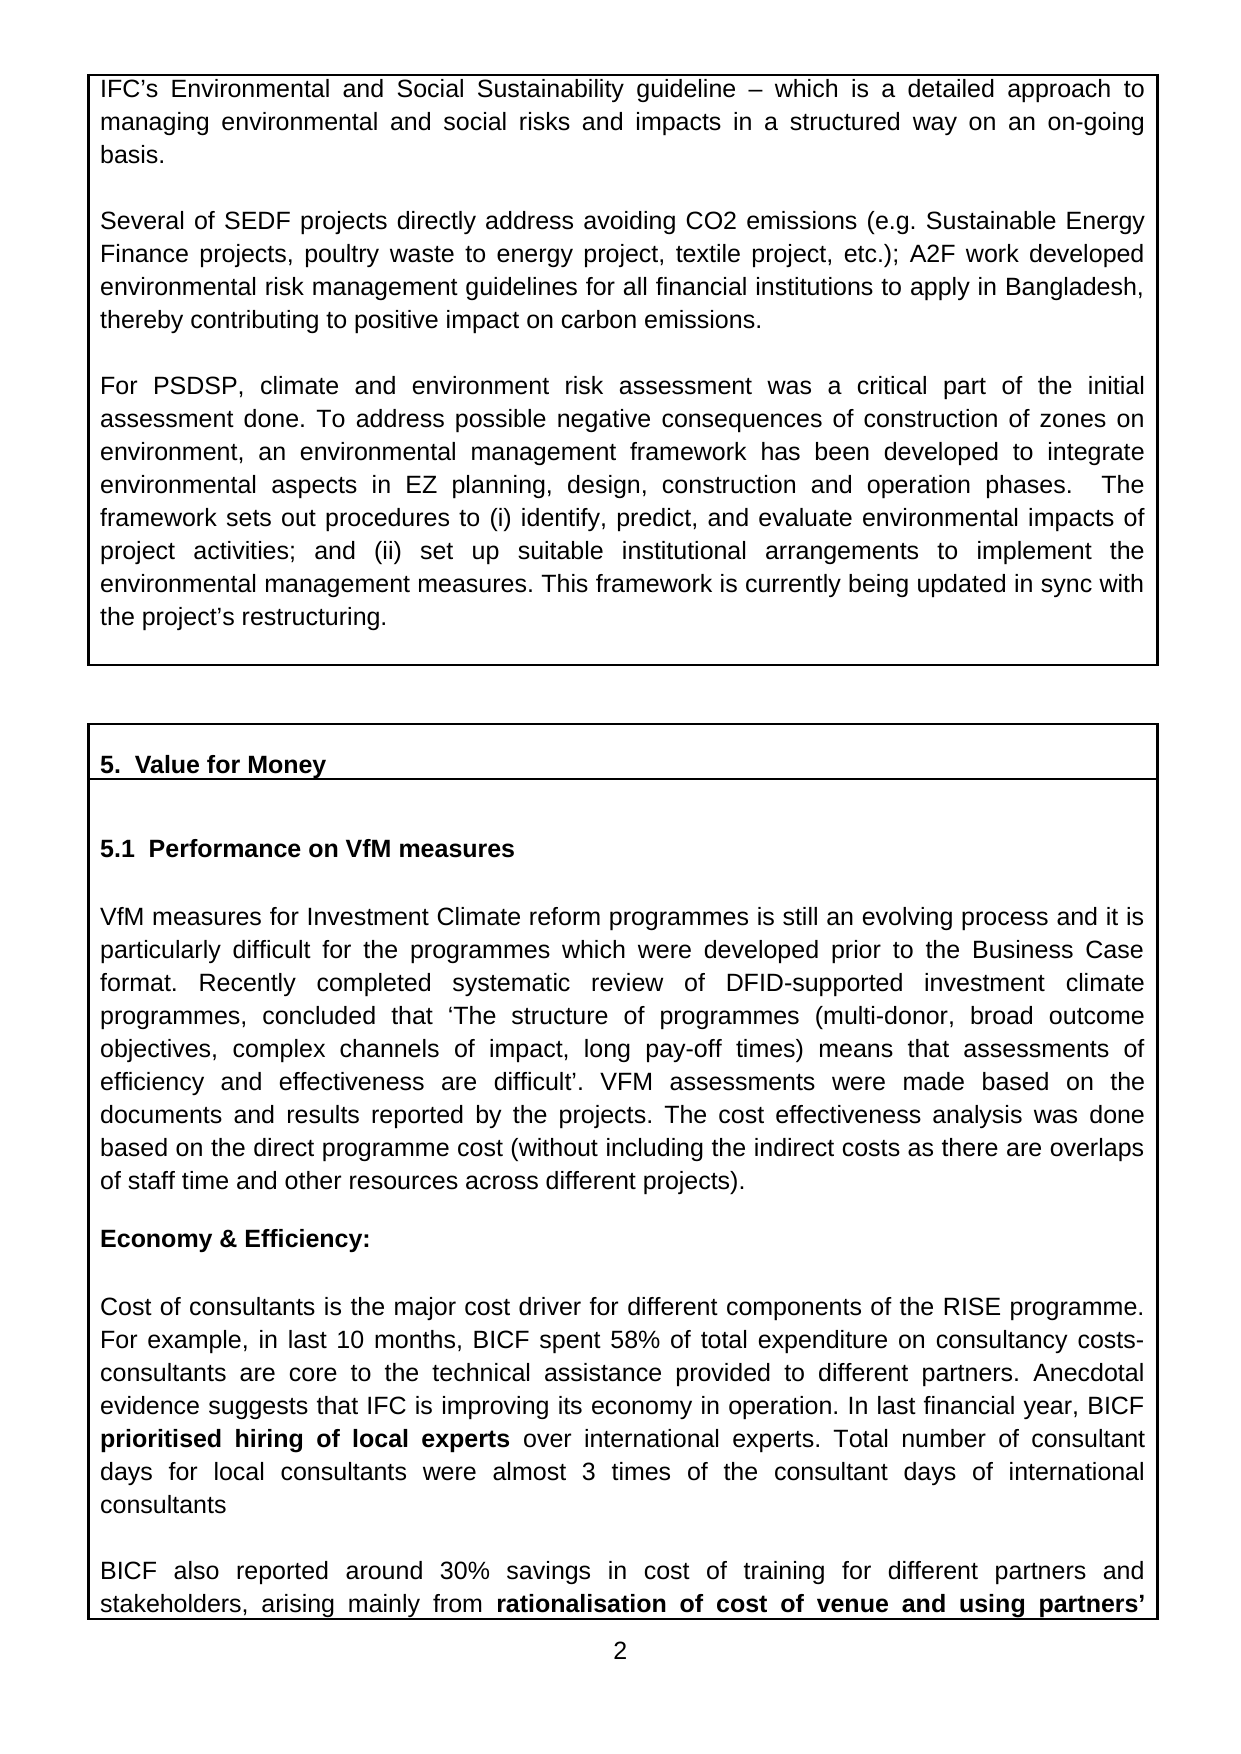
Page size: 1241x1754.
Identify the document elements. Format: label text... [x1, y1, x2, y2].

table_header 5. Value for Money [90, 725, 1156, 778]
table_cell IFC’s Environmental and Social Sustainability guideline – which is a detailed approach to managing environmental and social risks and impacts in a structured way on an on-going basis. Several of SEDF projects directly address avoiding CO2 emissions (e.g. Sustainable Energy Finance projects, poultry waste to energy project, textile project, etc.); A2F work developed environmental risk management guidelines for all financial institutions to apply in Bangladesh, thereby contributing to positive impact on carbon emissions. For PSDSP, climate and environment risk assessment was a critical part of the initial assessment done. To address possible negative consequences of construction of zones on environment, an environmental management framework has been developed to integrate environmental aspects in EZ planning, design, construction and operation phases. The framework sets out procedures to (i) identify, predict, and evaluate environmental impacts of project activities; and (ii) set up suitable institutional arrangements to implement the environmental management measures. This framework is currently being updated in sync with the project’s restructuring. [90, 76, 1156, 664]
table_cell 5.1 Performance on VfM measures VfM measures for Investment Climate reform programmes is still an evolving process and it is particularly difficult for the programmes which were developed prior to the Business Case format. Recently completed systematic review of DFID-supported investment climate programmes, concluded that ‘The structure of programmes (multi-donor, broad outcome objectives, complex channels of impact, long pay-off times) means that assessments of efficiency and effectiveness are difficult’. VFM assessments were made based on the documents and results reported by the projects. The cost effectiveness analysis was done based on the direct programme cost (without including the indirect costs as there are overlaps of staff time and other resources across different projects). Economy & Efficiency: Cost of consultants is the major cost driver for different components of the RISE programme. For example, in last 10 months, BICF spent 58% of total expenditure on consultancy costs- consultants are core to the technical assistance provided to different partners. Anecdotal evidence suggests that IFC is improving its economy in operation. In last financial year, BICF prioritised hiring of local experts over international experts. Total number of consultant days for local consultants were almost 3 times of the consultant days of international consultants BICF also reported around 30% savings in cost of training for different partners and stakeholders, arising mainly from rationalisation of cost of venue and using partners’ [90, 780, 1156, 1618]
